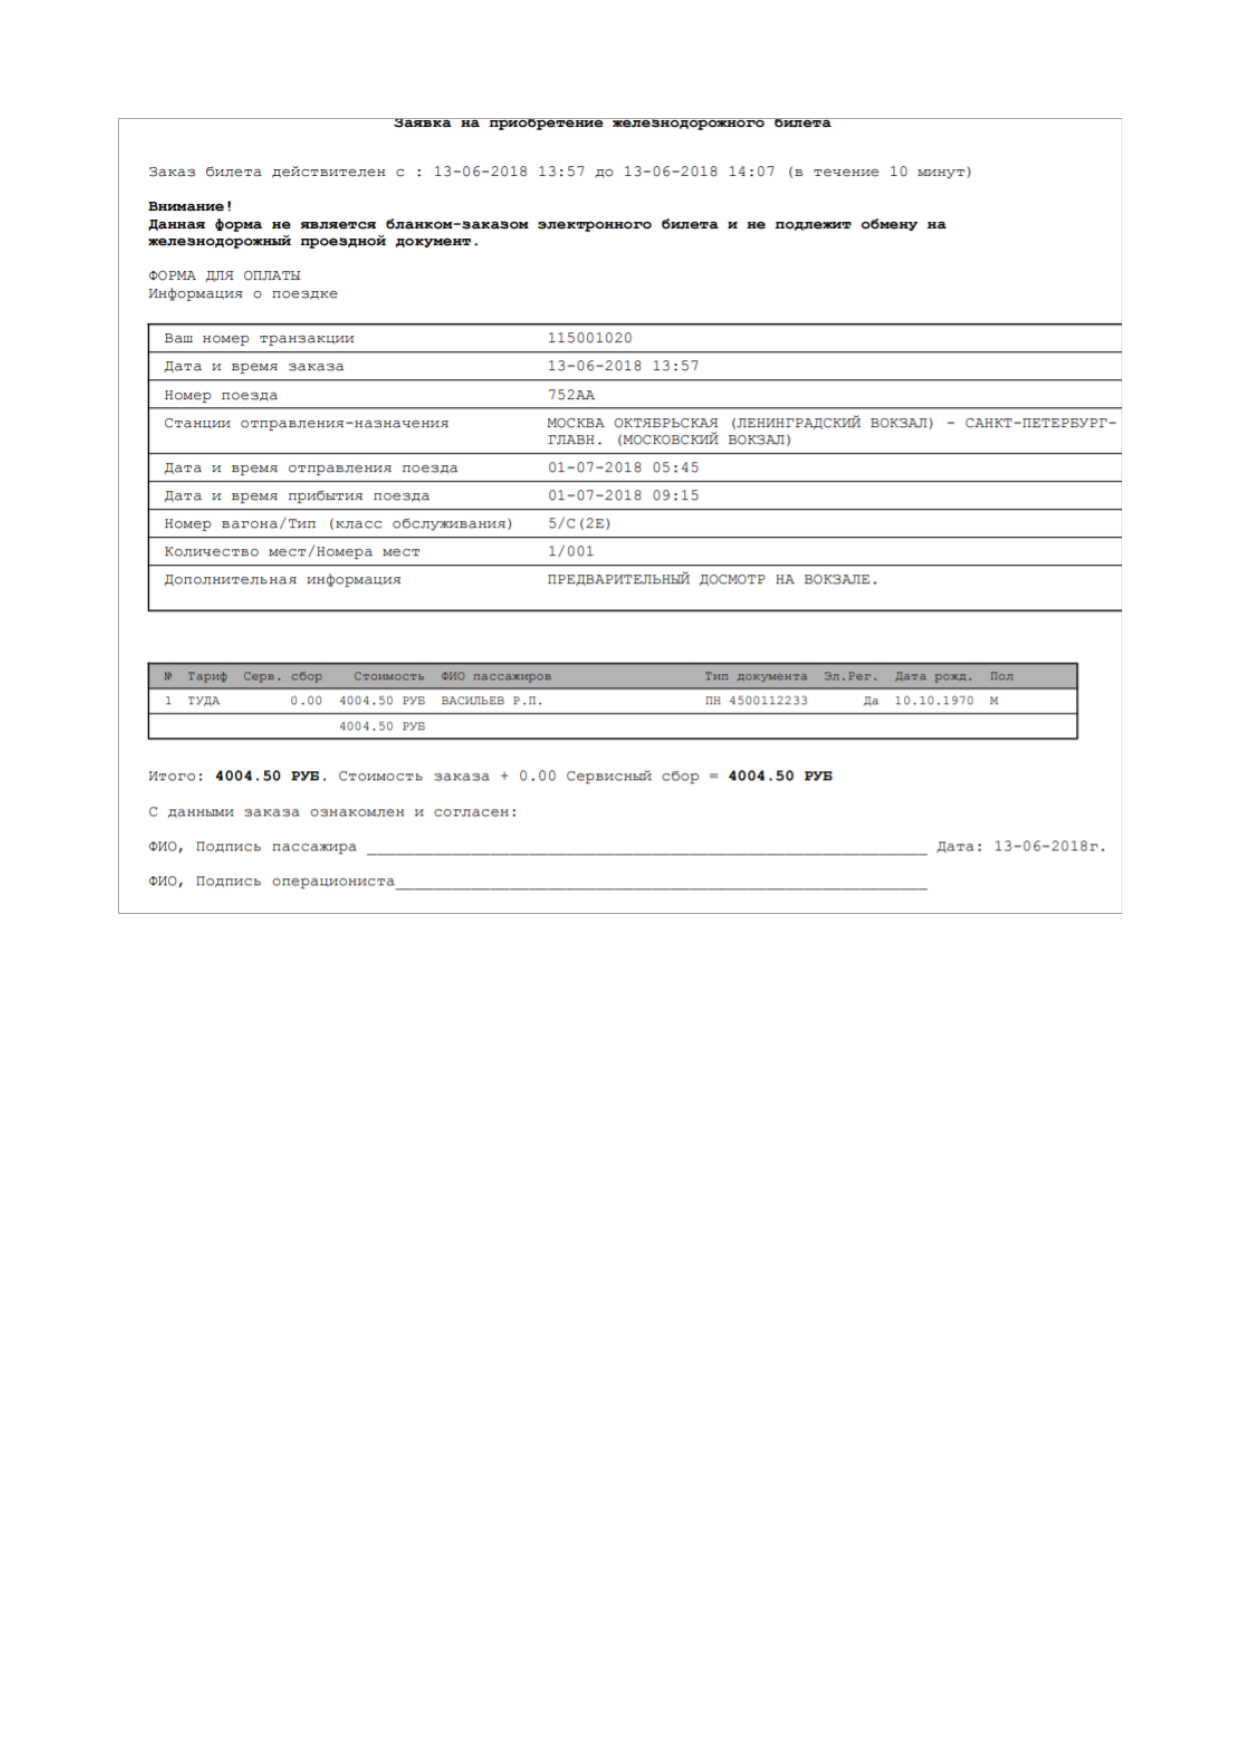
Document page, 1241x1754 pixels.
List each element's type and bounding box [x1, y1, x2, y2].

picture [118, 118, 1123, 914]
